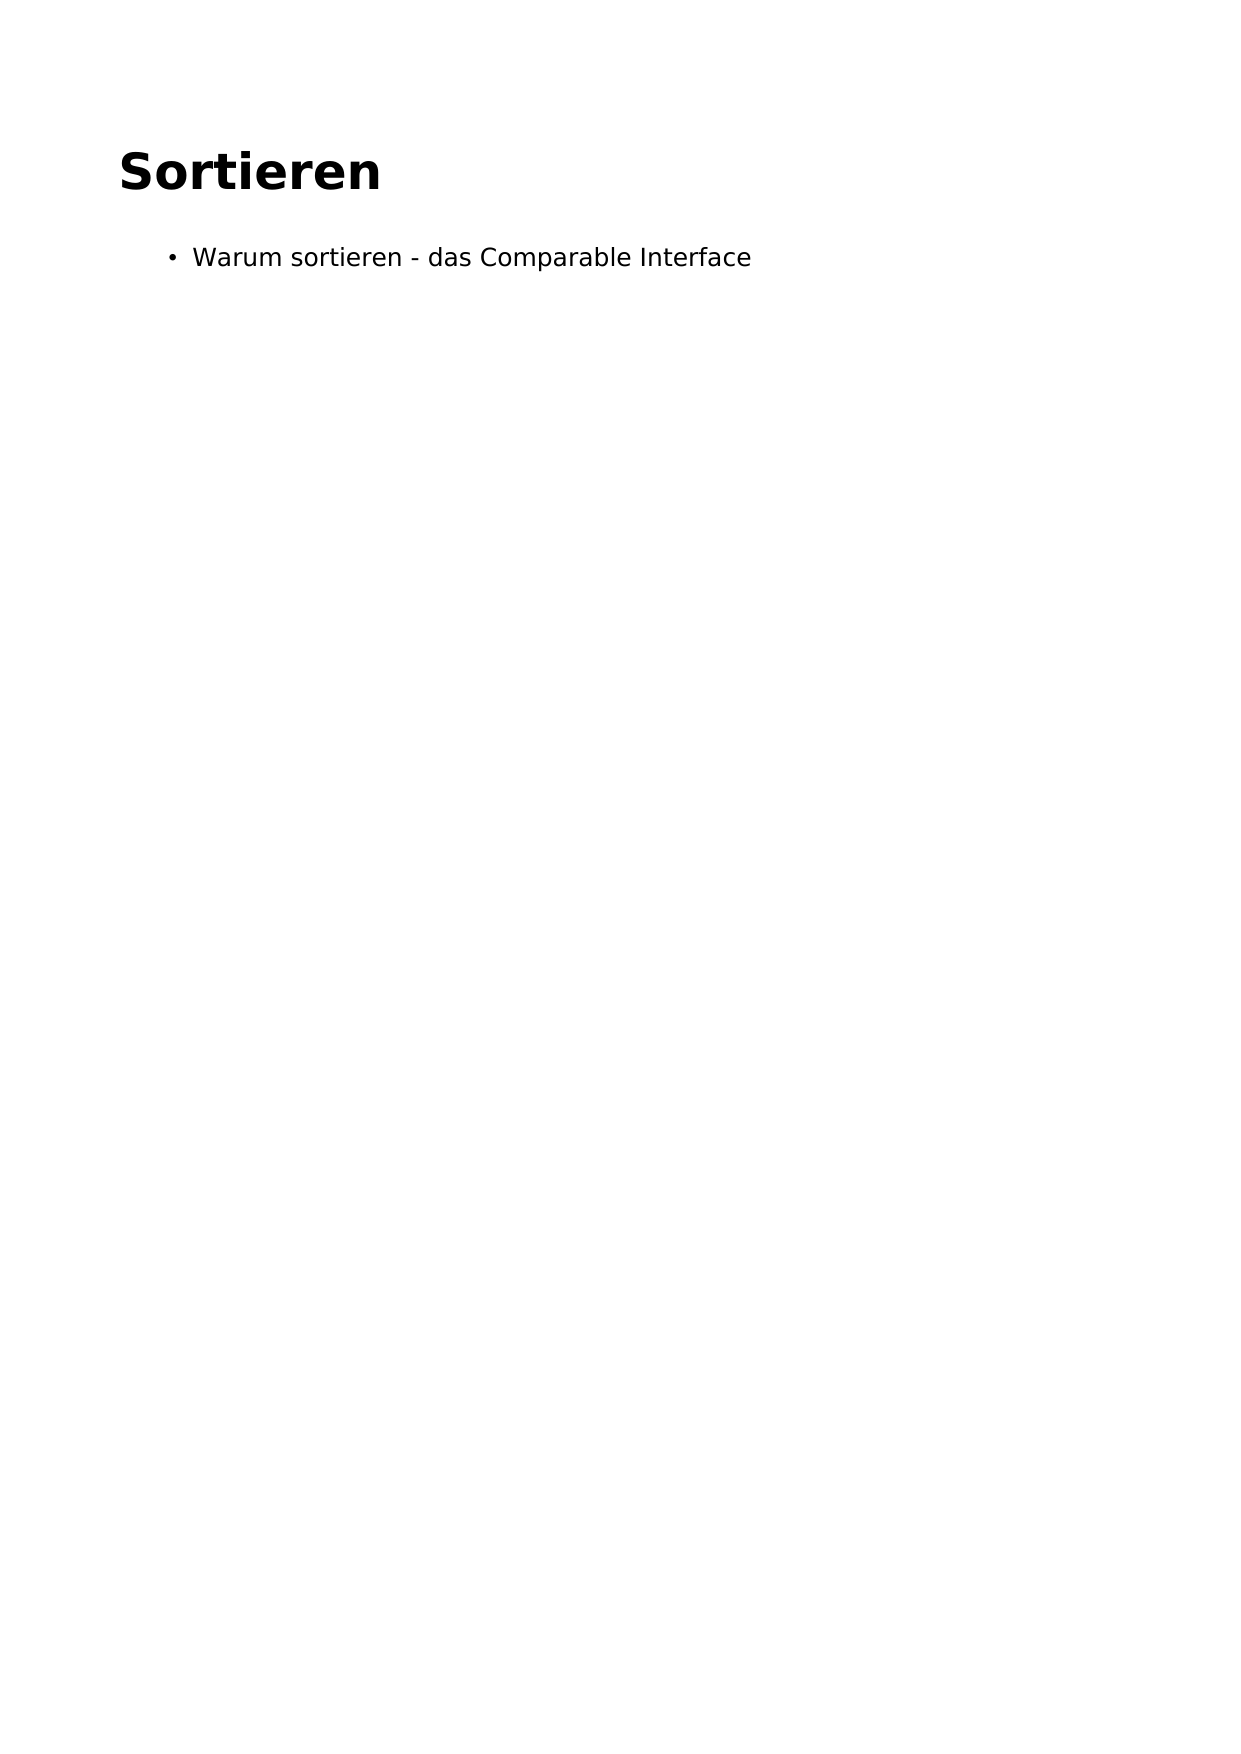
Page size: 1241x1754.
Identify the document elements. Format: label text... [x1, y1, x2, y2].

list Warum sortieren - das Comparable Interface [177, 243, 1122, 272]
subtitle Sortieren [118, 143, 1122, 201]
